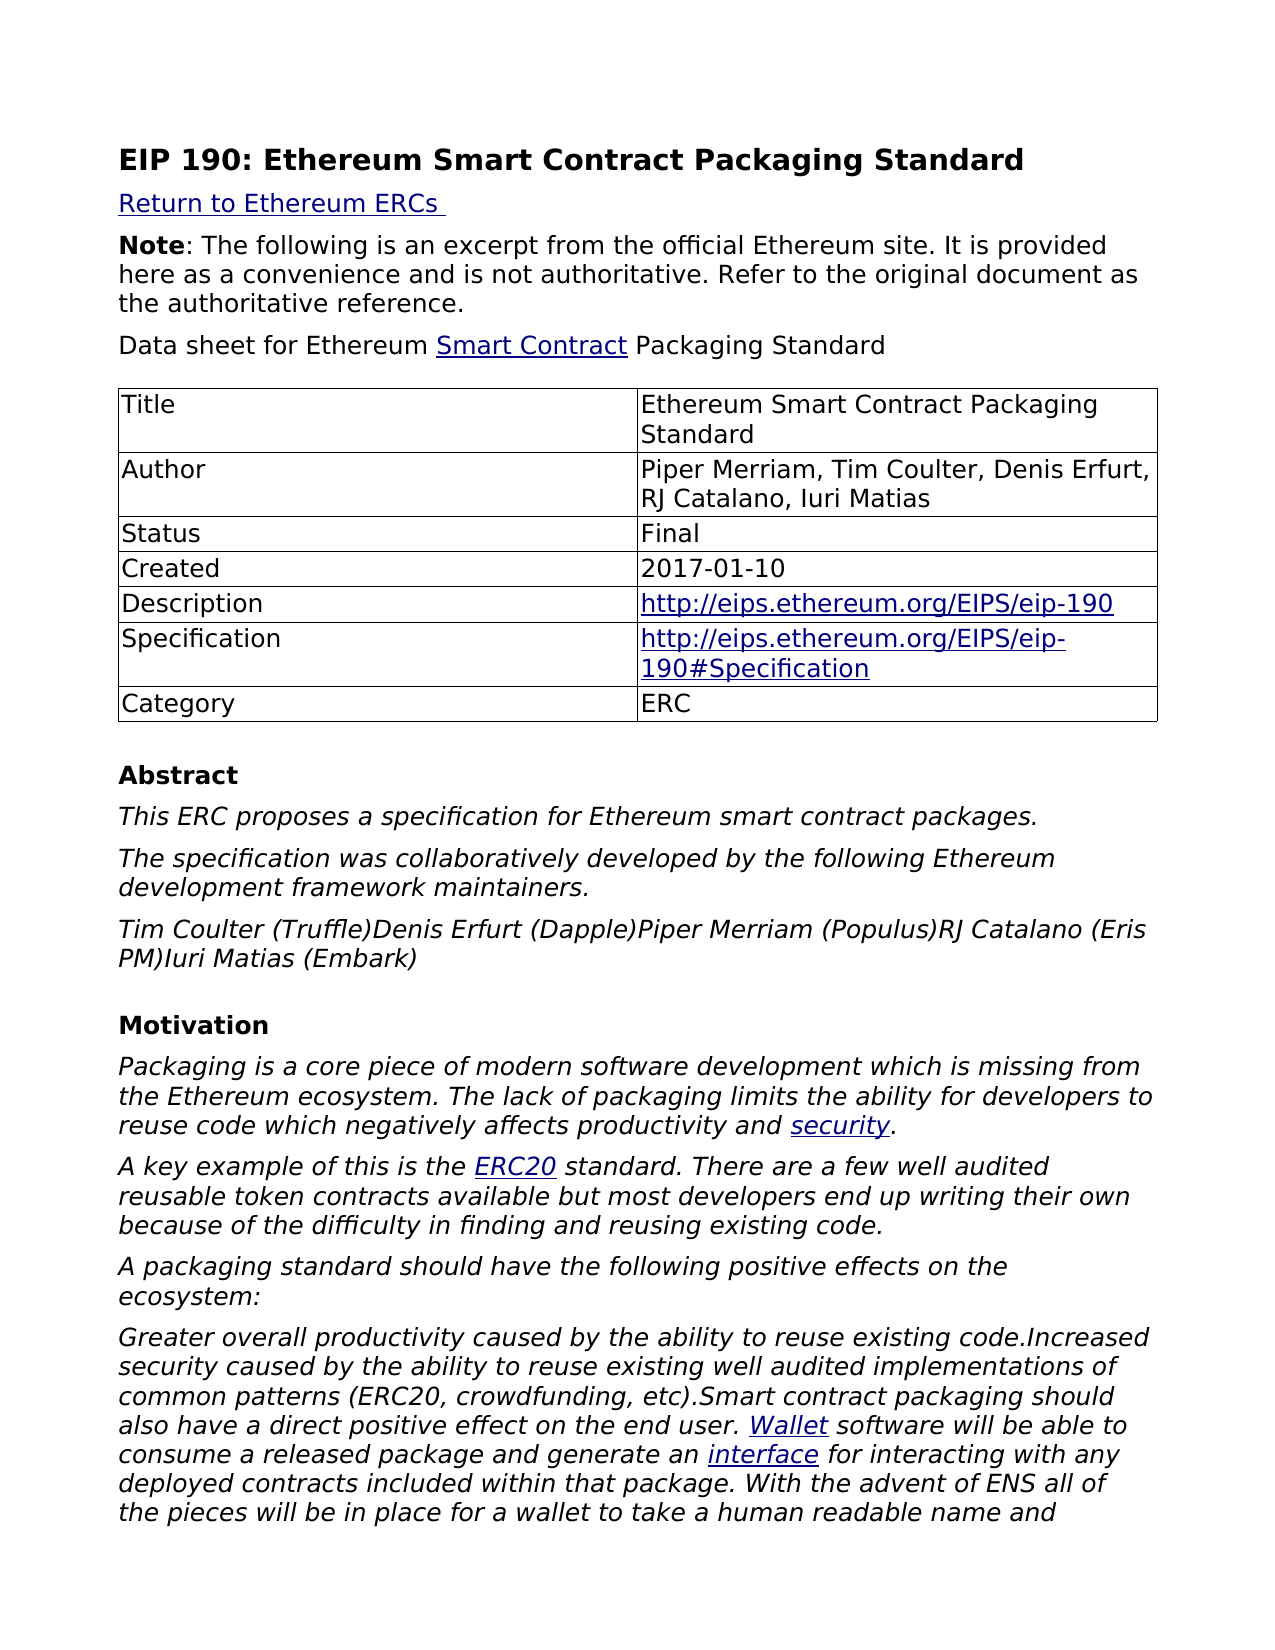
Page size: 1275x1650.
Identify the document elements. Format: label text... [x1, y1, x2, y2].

table_cell Specification [119, 623, 637, 686]
text A packaging standard should have the following positive effects on the ecosystem: [118, 1252, 1157, 1311]
text A key example of this is the ERC20 standard. There are a few well audited reusable token contracts available but most developers end up writing their own because of the difficulty in finding and reusing existing code. [118, 1152, 1157, 1240]
text Data sheet for Ethereum Smart Contract Packaging Standard [118, 331, 1157, 360]
table_cell Final [638, 517, 1157, 551]
table_cell Created [119, 552, 637, 586]
table_cell Status [119, 517, 637, 551]
text This ERC proposes a specification for Ethereum smart contract packages. [118, 802, 1157, 832]
text Return to Ethereum ERCs [118, 189, 1157, 219]
subtitle Motivation [118, 1011, 1157, 1040]
text Tim Coulter (Truffle)Denis Erfurt (Dapple)Piper Merriam (Populus)RJ Catalano (Eris PM)Iuri Matias (Embark) [118, 915, 1157, 973]
subtitle EIP 190: Ethereum Smart Contract Packaging Standard [118, 143, 1157, 177]
table_cell 2017-01-10 [638, 552, 1157, 586]
text The specification was collaboratively developed by the following Ethereum development framework maintainers. [118, 844, 1157, 902]
table_cell Description [119, 587, 637, 622]
table_cell Category [119, 687, 637, 721]
text Greater overall productivity caused by the ability to reuse existing code.Increased security caused by the ability to reuse existing well audited implementations of common patterns (ERC20, crowdfunding, etc).Smart contract packaging should also have a direct positive effect on the end user. Wallet software will be able to consume a released package and generate an interface for interacting with any deployed contracts included within that package. With the advent of ENS all of the pieces will be in place for a wallet to take a human readable name and [118, 1323, 1157, 1527]
table_cell Author [119, 453, 637, 516]
table_cell ERC [638, 687, 1157, 721]
text Packaging is a core piece of modern software development which is missing from the Ethereum ecosystem. The lack of packaging limits the ability for developers to reuse code which negatively affects productivity and security. [118, 1052, 1157, 1140]
text Note: The following is an excerpt from the official Ethereum site. It is provided here as a convenience and is not authoritative. Refer to the original document as the authoritative reference. [118, 231, 1157, 319]
subtitle Abstract [118, 761, 1157, 790]
table_cell http://eips.ethereum.org/EIPS/eip-190#Specification [638, 623, 1157, 686]
table_header Title [119, 389, 637, 452]
table_header Ethereum Smart Contract Packaging Standard [638, 389, 1157, 452]
table_cell http://eips.ethereum.org/EIPS/eip-190 [638, 587, 1157, 622]
table_cell Piper Merriam, Tim Coulter, Denis Erfurt, RJ Catalano, Iuri Matias [638, 453, 1157, 516]
